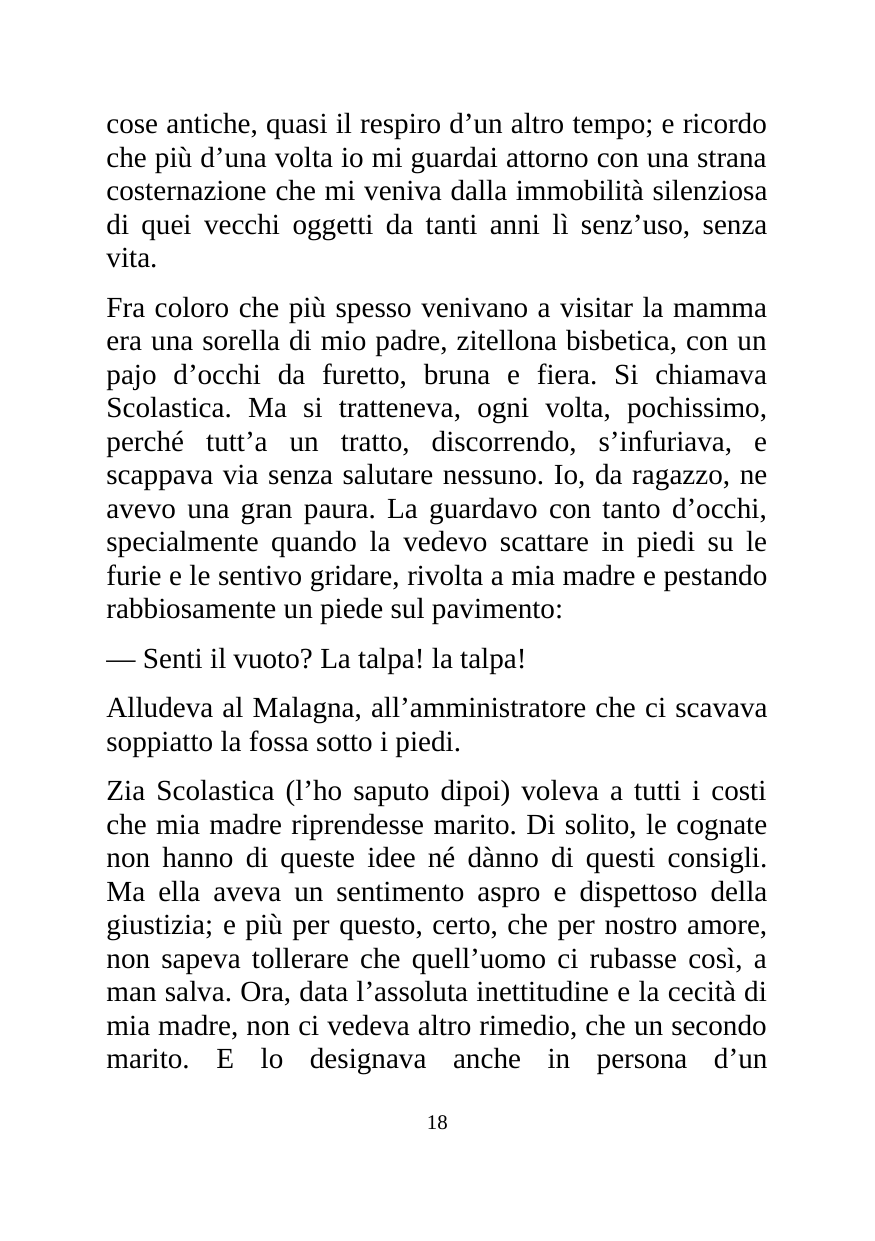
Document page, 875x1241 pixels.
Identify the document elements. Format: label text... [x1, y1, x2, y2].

text — Senti il vuoto? La talpa! la talpa! [106, 641, 768, 674]
text Zia Scolastica (l’ho saputo dipoi) voleva a tutti i costi che mia madre riprendesse marito. Di solito, le cognate non hanno di queste idee né dànno di questi consigli. Ma ella aveva un sentimento aspro e dispettoso della giustizia; e più per questo, certo, che per nostro amore, non sapeva tollerare che quell’uomo ci rubasse così, a man salva. Ora, data l’assoluta inettitudine e la cecità di mia madre, non ci vedeva altro rimedio, che un secondo marito. E lo designava anche in persona d’un [106, 773, 768, 1075]
text Fra coloro che più spesso venivano a visitar la mamma era una sorella di mio padre, zitellona bisbetica, con un pajo d’occhi da furetto, bruna e fiera. Si chiamava Scolastica. Ma si tratteneva, ogni volta, pochissimo, perché tutt’a un tratto, discorrendo, s’infuriava, e scappava via senza salutare nessuno. Io, da ragazzo, ne avevo una gran paura. La guardavo con tanto d’occhi, specialmente quando la vedevo scattare in piedi su le furie e le sentivo gridare, rivolta a mia madre e pestando rabbiosamente un piede sul pavimento: [106, 290, 768, 625]
text cose antiche, quasi il respiro d’un altro tempo; e ricordo che più d’una volta io mi guardai attorno con una strana costernazione che mi veniva dalla immobilità silenziosa di quei vecchi oggetti da tanti anni lì senz’uso, senza vita. [106, 106, 768, 274]
text Alludeva al Malagna, all’amministratore che ci scavava soppiatto la fossa sotto i piedi. [106, 690, 768, 757]
